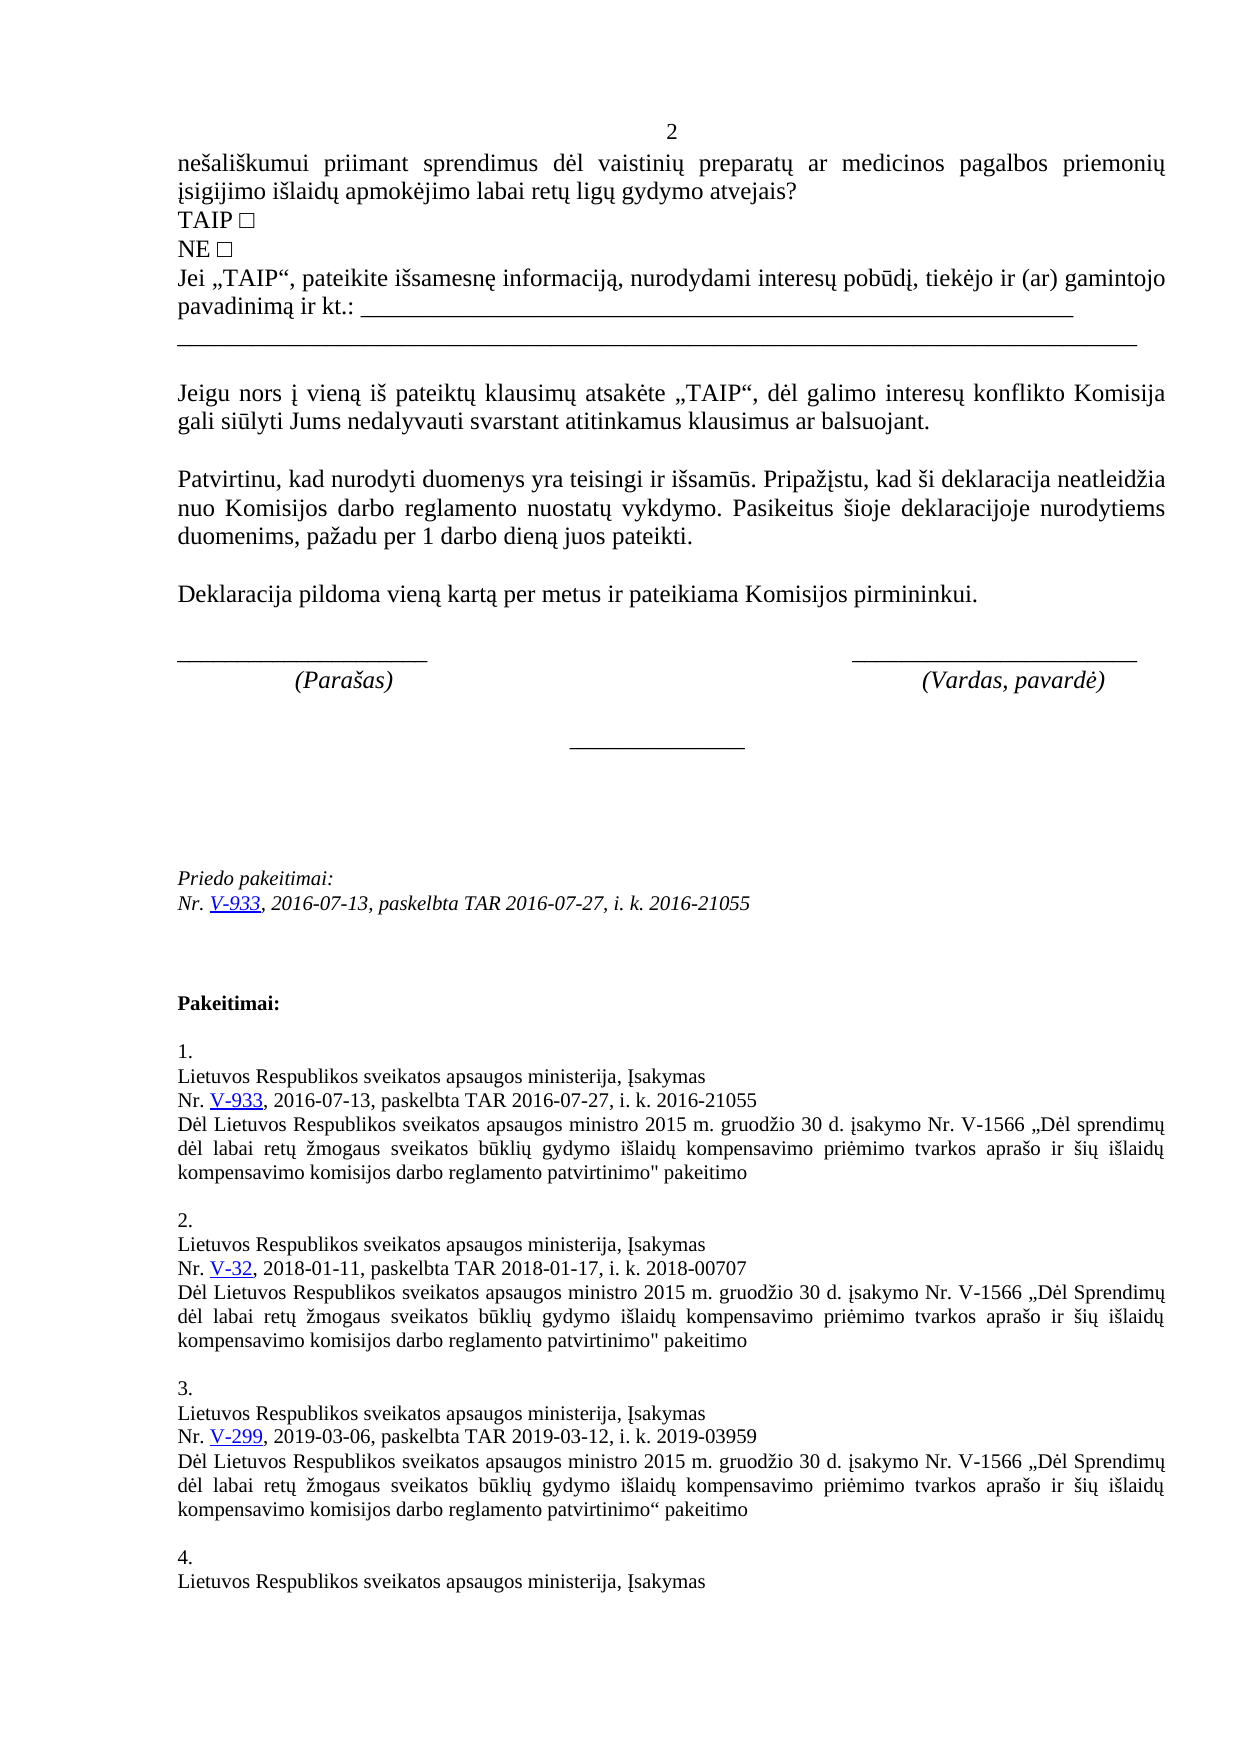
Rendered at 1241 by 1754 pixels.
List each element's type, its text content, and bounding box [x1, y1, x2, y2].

text ______________ [177, 723, 1137, 751]
text Priedo pakeitimai: [177, 866, 1166, 890]
text Jei „TAIP“, pateikite išsamesnę informaciją, nurodydami interesų pobūdį, tiekėjo ir (ar) gamintojo pavadinimą ir kt.: _________________________________________________________ [177, 263, 1166, 320]
text 2. [177, 1208, 1166, 1232]
text Nr. V-933, 2016-07-13, paskelbta TAR 2016-07-27, i. k. 2016-21055 [177, 1088, 1166, 1112]
text Lietuvos Respublikos sveikatos apsaugos ministerija, Įsakymas [177, 1063, 1166, 1088]
text Dėl Lietuvos Respublikos sveikatos apsaugos ministro 2015 m. gruodžio 30 d. įsakymo Nr. V-1566 „Dėl sprendimų dėl labai retų žmogaus sveikatos būklių gydymo išlaidų kompensavimo priėmimo tvarkos aprašo ir šių išlaidų kompensavimo komisijos darbo reglamento patvirtinimo" pakeitimo [177, 1112, 1166, 1184]
text Jeigu nors į vieną iš pateiktų klausimų atsakėte „TAIP“, dėl galimo interesų konflikto Komisija gali siūlyti Jums nedalyvauti svarstant atitinkamus klausimus ar balsuojant. [177, 378, 1166, 435]
text (Parašas) (Vardas, pavardė) [177, 665, 1137, 694]
text Nr. V-933, 2016-07-13, paskelbta TAR 2016-07-27, i. k. 2016-21055 [177, 890, 1166, 914]
text NE □ [177, 234, 1137, 263]
text 4. [177, 1545, 1166, 1569]
text nešališkumui priimant sprendimus dėl vaistinių preparatų ar medicinos pagalbos priemonių įsigijimo išlaidų apmokėjimo labai retų ligų gydymo atvejais? [177, 148, 1166, 205]
text Nr. V-299, 2019-03-06, paskelbta TAR 2019-03-12, i. k. 2019-03959 [177, 1424, 1166, 1448]
text Pakeitimai: [177, 991, 1166, 1015]
text Nr. V-32, 2018-01-11, paskelbta TAR 2018-01-17, i. k. 2018-00707 [177, 1256, 1166, 1280]
text Lietuvos Respublikos sveikatos apsaugos ministerija, Įsakymas [177, 1400, 1166, 1424]
text 3. [177, 1376, 1166, 1400]
text Dėl Lietuvos Respublikos sveikatos apsaugos ministro 2015 m. gruodžio 30 d. įsakymo Nr. V-1566 „Dėl Sprendimų dėl labai retų žmogaus sveikatos būklių gydymo išlaidų kompensavimo priėmimo tvarkos aprašo ir šių išlaidų kompensavimo komisijos darbo reglamento patvirtinimo" pakeitimo [177, 1280, 1166, 1352]
text Deklaracija pildoma vieną kartą per metus ir pateikiama Komisijos pirmininkui. [177, 579, 1137, 608]
text TAIP □ [177, 205, 1137, 234]
text Lietuvos Respublikos sveikatos apsaugos ministerija, Įsakymas [177, 1232, 1166, 1256]
text 1. [177, 1039, 1166, 1063]
text Dėl Lietuvos Respublikos sveikatos apsaugos ministro 2015 m. gruodžio 30 d. įsakymo Nr. V-1566 „Dėl Sprendimų dėl labai retų žmogaus sveikatos būklių gydymo išlaidų kompensavimo priėmimo tvarkos aprašo ir šių išlaidų kompensavimo komisijos darbo reglamento patvirtinimo“ pakeitimo [177, 1448, 1166, 1521]
text Lietuvos Respublikos sveikatos apsaugos ministerija, Įsakymas [177, 1569, 1166, 1593]
text Patvirtinu, kad nurodyti duomenys yra teisingi ir išsamūs. Pripažįstu, kad ši deklaracija neatleidžia nuo Komisijos darbo reglamento nuostatų vykdymo. Pasikeitus šioje deklaracijoje nurodytiems duomenims, pažadu per 1 darbo dieną juos pateikti. [177, 464, 1166, 550]
